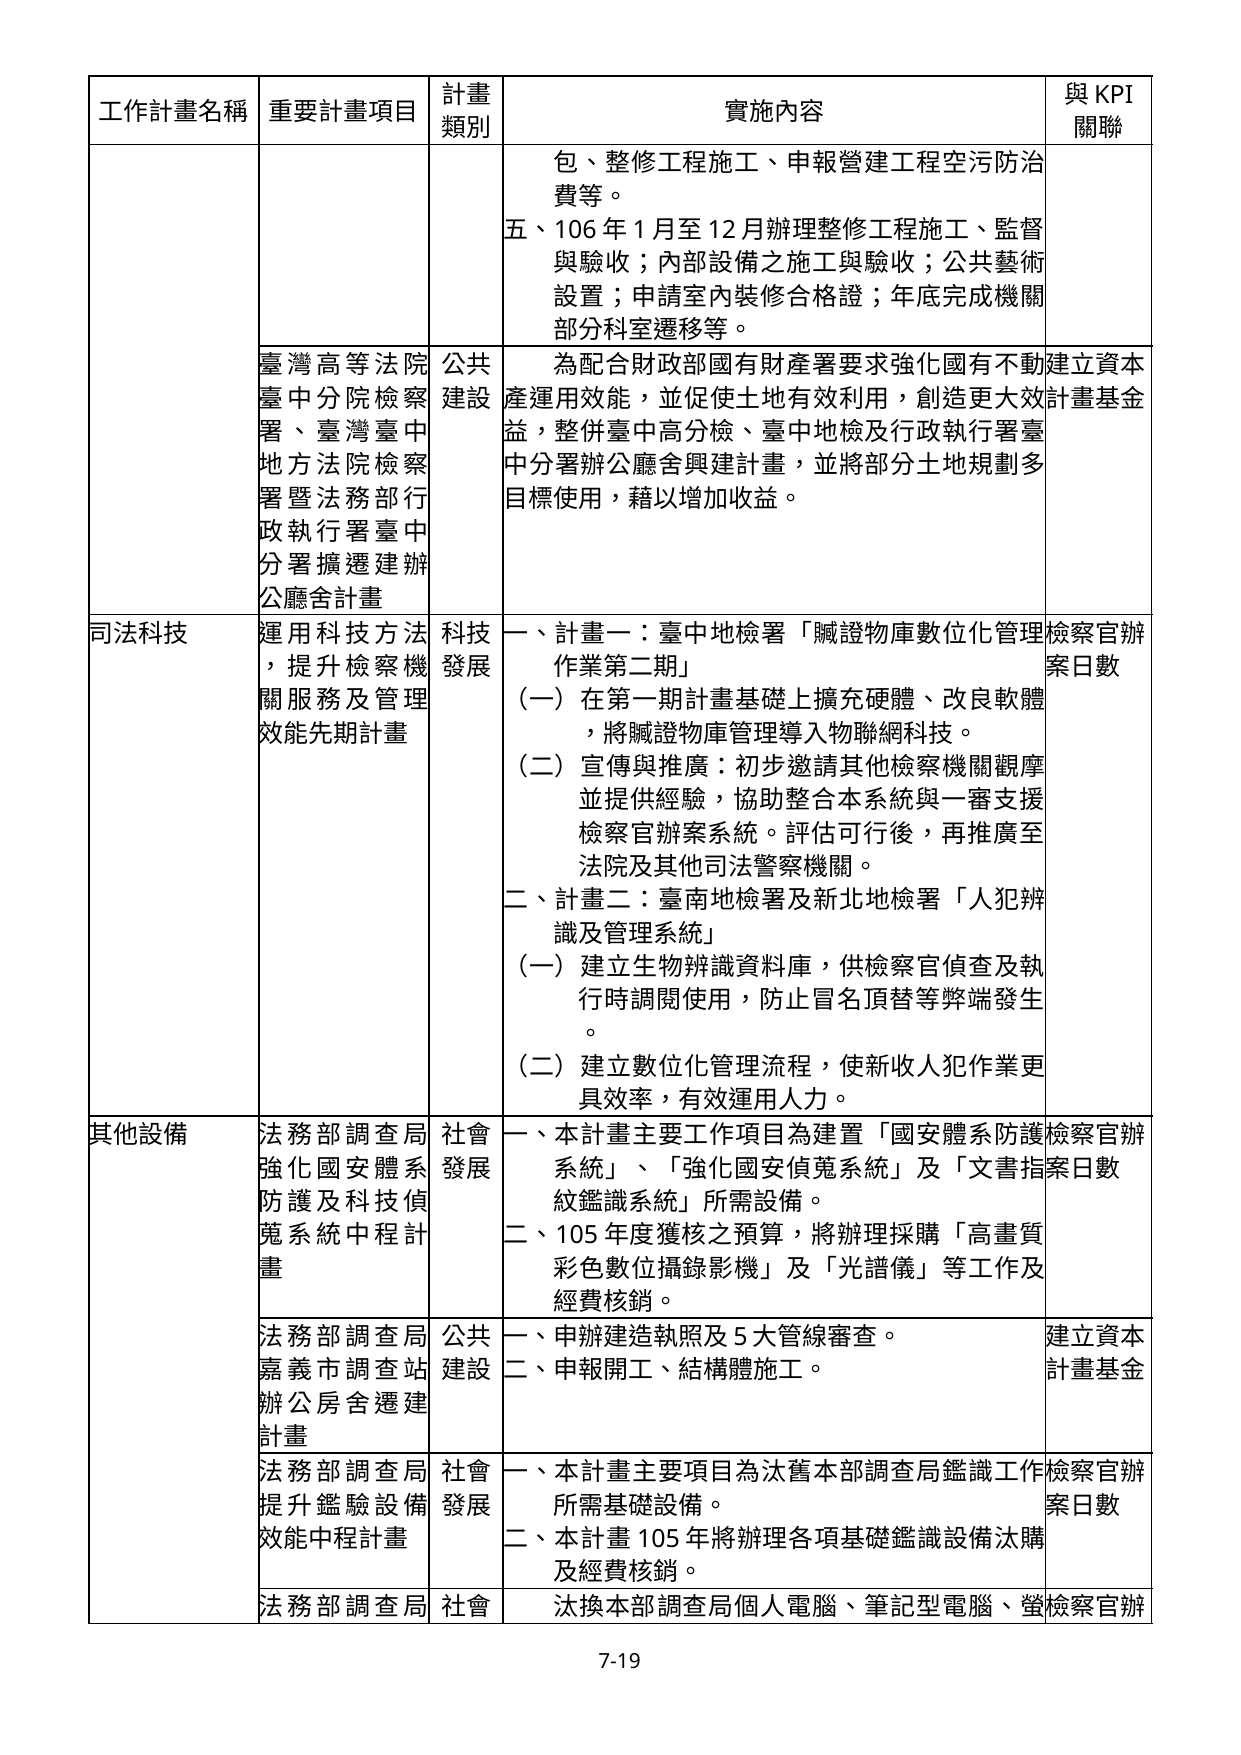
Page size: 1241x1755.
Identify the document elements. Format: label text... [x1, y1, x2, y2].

table_cell 社會發展 [430, 1454, 502, 1587]
table_cell 公共建設 [430, 347, 502, 614]
table_cell 法務部調查局強化國安體系防護及科技偵蒐系統中程計畫 [260, 1117, 428, 1317]
table_cell 法務部調查局 [260, 1589, 428, 1622]
table_cell 一、本計畫主要工作項目為建置「國安體系防護系統」、「強化國安偵蒐系統」及「文書指紋鑑識系統」所需設備。 二、105年度獲核之預算，將辦理採購「高畫質彩色數位攝錄影機」及「光譜儀」等工作及經費核銷。 [504, 1117, 1045, 1317]
table_cell 科技發展 [430, 615, 502, 1115]
table_cell 法務部調查局嘉義市調查站辦公房舍遷建計畫 [260, 1319, 428, 1452]
table_cell 運用科技方法，提升檢察機關服務及管理效能先期計畫 [260, 615, 428, 1115]
table_cell 檢察官辦案日數 [1046, 1117, 1151, 1317]
table_cell 檢察官辦案日數 [1046, 1589, 1151, 1622]
table_cell 法務部調查局提升鑑驗設備效能中程計畫 [260, 1454, 428, 1587]
table_cell 社會發展 [430, 1117, 502, 1317]
table_cell 其他設備 [90, 1117, 258, 1622]
table_cell [430, 145, 502, 345]
table_cell 汰換本部調查局個人電腦、筆記型電腦、螢幕及印表機等資訊設備。 [504, 1589, 1045, 1622]
table_cell [260, 145, 428, 345]
table_cell 包、整修工程施工、申報營建工程空污防治費等。 五、106年1月至12月辦理整修工程施工、監督與驗收；內部設備之施工與驗收；公共藝術設置；申請室內裝修合格證；年底完成機關部分科室遷移等。 [504, 145, 1045, 345]
table_cell 一、計畫一：臺中地檢署「贓證物庫數位化管理作業第二期」 （一）在第一期計畫基礎上擴充硬體、改良軟體，將贓證物庫管理導入物聯網科技。 （二）宣傳與推廣：初步邀請其他檢察機關觀摩並提供經驗，協助整合本系統與一審支援檢察官辦案系統。評估可行後，再推廣至法院及其他司法警察機關。 二、計畫二：臺南地檢署及新北地檢署「人犯辨識及管理系統」 （一）建立生物辨識資料庫，供檢察官偵查及執行時調閱使用，防止冒名頂替等弊端發生。 （二）建立數位化管理流程，使新收人犯作業更具效率，有效運用人力。 [504, 615, 1045, 1115]
table_cell 一、申辦建造執照及5大管線審查。 二、申報開工、結構體施工。 [504, 1319, 1045, 1452]
table_header 實施內容 [504, 77, 1045, 143]
table_header 重要計畫項目 [260, 77, 428, 143]
table_cell 檢察官辦案日數 [1046, 615, 1151, 1115]
table_cell [90, 145, 258, 614]
table_header 計畫類別 [430, 77, 502, 143]
table_cell 公共建設 [430, 1319, 502, 1452]
table_cell 臺灣高等法院臺中分院檢察署、臺灣臺中地方法院檢察署暨法務部行政執行署臺中分署擴遷建辦公廳舍計畫 [260, 347, 428, 614]
table_header 與KPI 關聯 [1046, 77, 1151, 143]
table_cell 建立資本計畫基金 [1046, 1319, 1151, 1452]
table_cell 為配合財政部國有財產署要求強化國有不動產運用效能，並促使土地有效利用，創造更大效益，整併臺中高分檢、臺中地檢及行政執行署臺中分署辦公廳舍興建計畫，並將部分土地規劃多目標使用，藉以增加收益。 [504, 347, 1045, 614]
table_cell 一、本計畫主要項目為汰舊本部調查局鑑識工作所需基礎設備。 二、本計畫105年將辦理各項基礎鑑識設備汰購及經費核銷。 [504, 1454, 1045, 1587]
table_cell 檢察官辦案日數 [1046, 1454, 1151, 1587]
table_header 工作計畫名稱 [90, 77, 258, 143]
table_cell 建立資本計畫基金 [1046, 347, 1151, 614]
table_cell 司法科技 [90, 615, 258, 1115]
table_cell 社會 [430, 1589, 502, 1622]
table_cell [1046, 145, 1151, 345]
